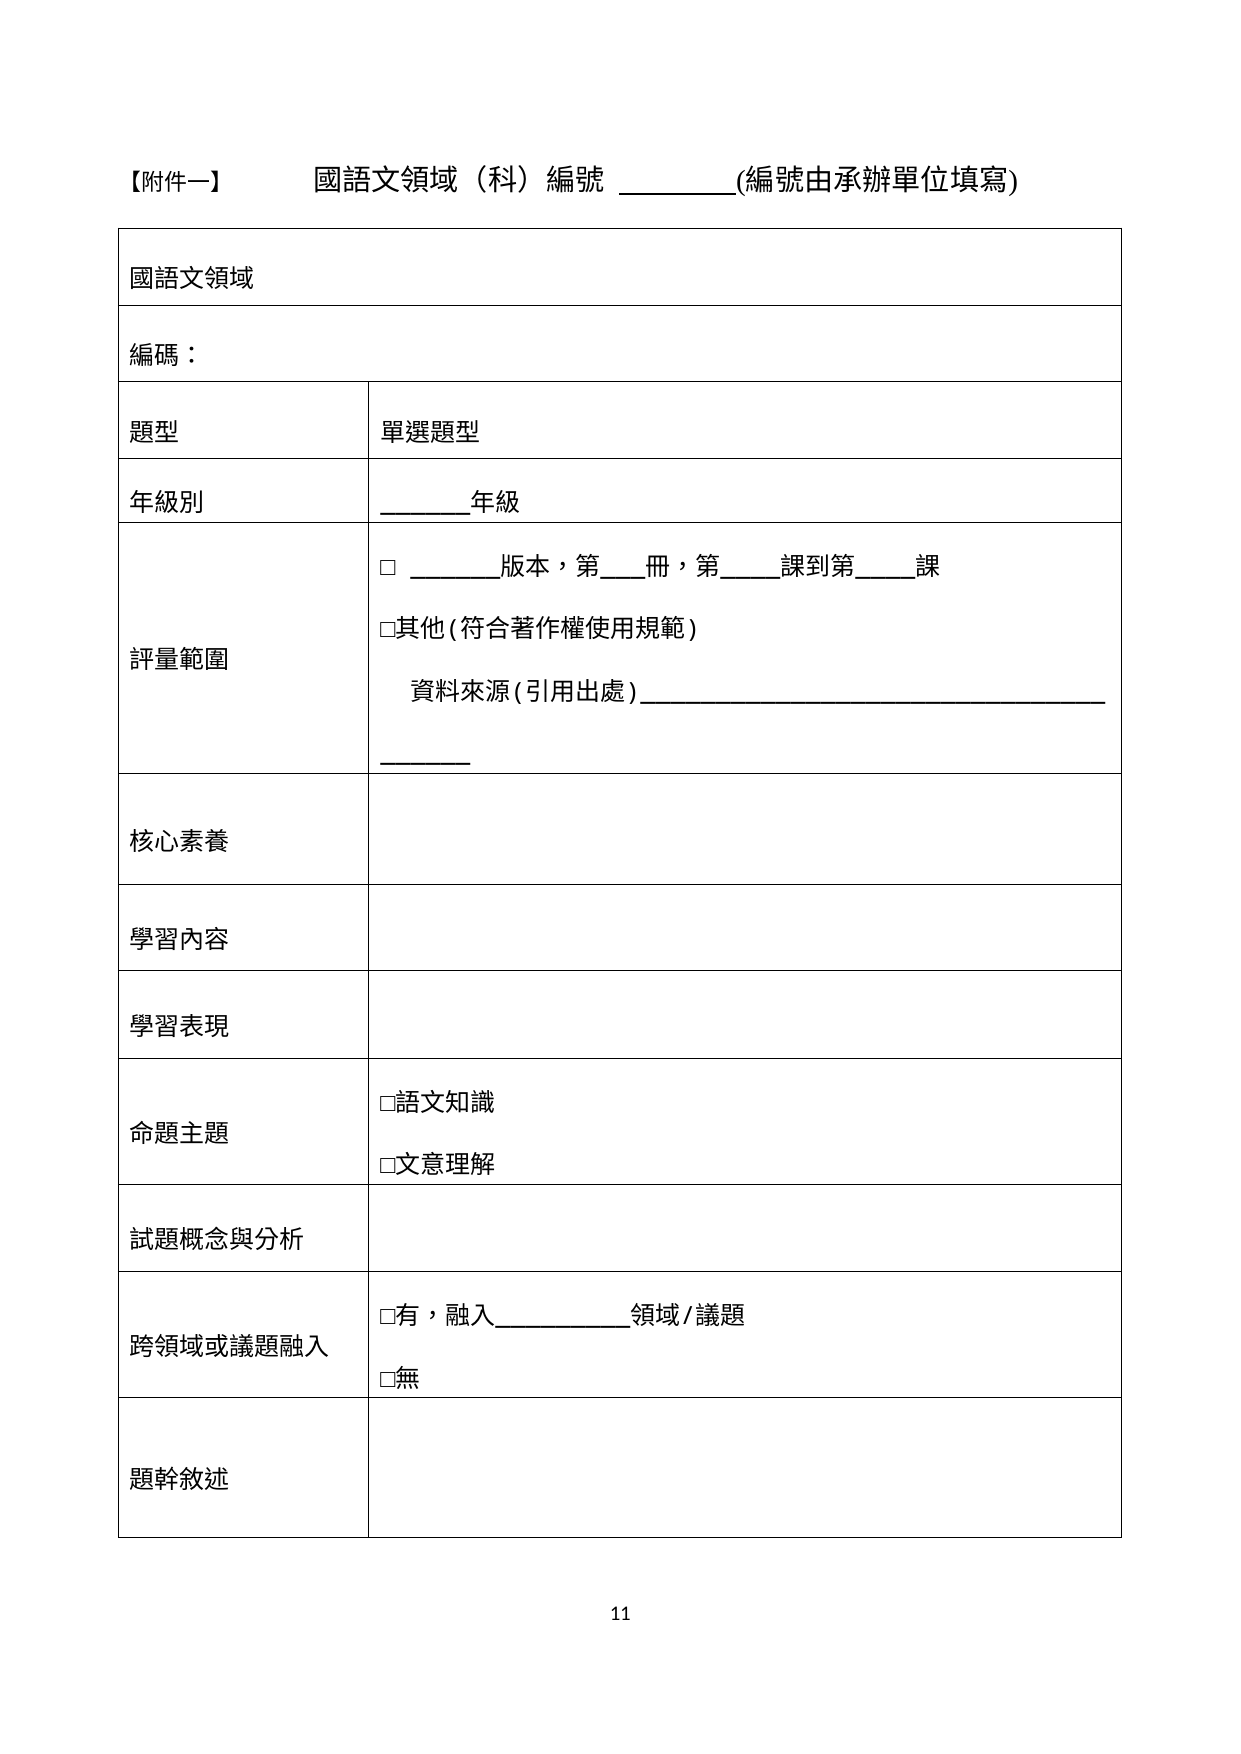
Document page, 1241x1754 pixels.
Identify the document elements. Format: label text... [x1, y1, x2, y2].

table_cell □有，融入_________領域/議題 □無 [369, 1272, 1121, 1397]
table_cell [369, 774, 1121, 884]
table_cell 評量範圍 [119, 523, 368, 773]
table_cell 核心素養 [119, 774, 368, 884]
table_cell ______年級 [369, 459, 1121, 522]
table_cell [369, 1185, 1121, 1271]
table_cell [369, 1398, 1121, 1537]
table_cell 題幹敘述 [119, 1398, 368, 1537]
table_cell 年級別 [119, 459, 368, 522]
table_cell □語文知識 □文意理解 [369, 1059, 1121, 1183]
table_cell [369, 885, 1121, 970]
table_cell 學習表現 [119, 971, 368, 1057]
table_header 國語文領域 [119, 229, 1121, 304]
table_cell 編碼： [119, 306, 1121, 381]
table_cell 學習內容 [119, 885, 368, 970]
table_cell 跨領域或議題融入 [119, 1272, 368, 1397]
table_cell □ ______版本，第___冊，第____課到第____課 □其他(符合著作權使用規範) 資料來源(引用出處)_____________________________________ [369, 523, 1121, 773]
table_cell 試題概念與分析 [119, 1185, 368, 1271]
text 【附件一】 國語文領域（科）編號 (編號由承辦單位填寫) [118, 157, 1122, 199]
table_cell [369, 971, 1121, 1057]
table_cell 命題主題 [119, 1059, 368, 1183]
table_cell 單選題型 [369, 382, 1121, 458]
table_cell 題型 [119, 382, 368, 458]
